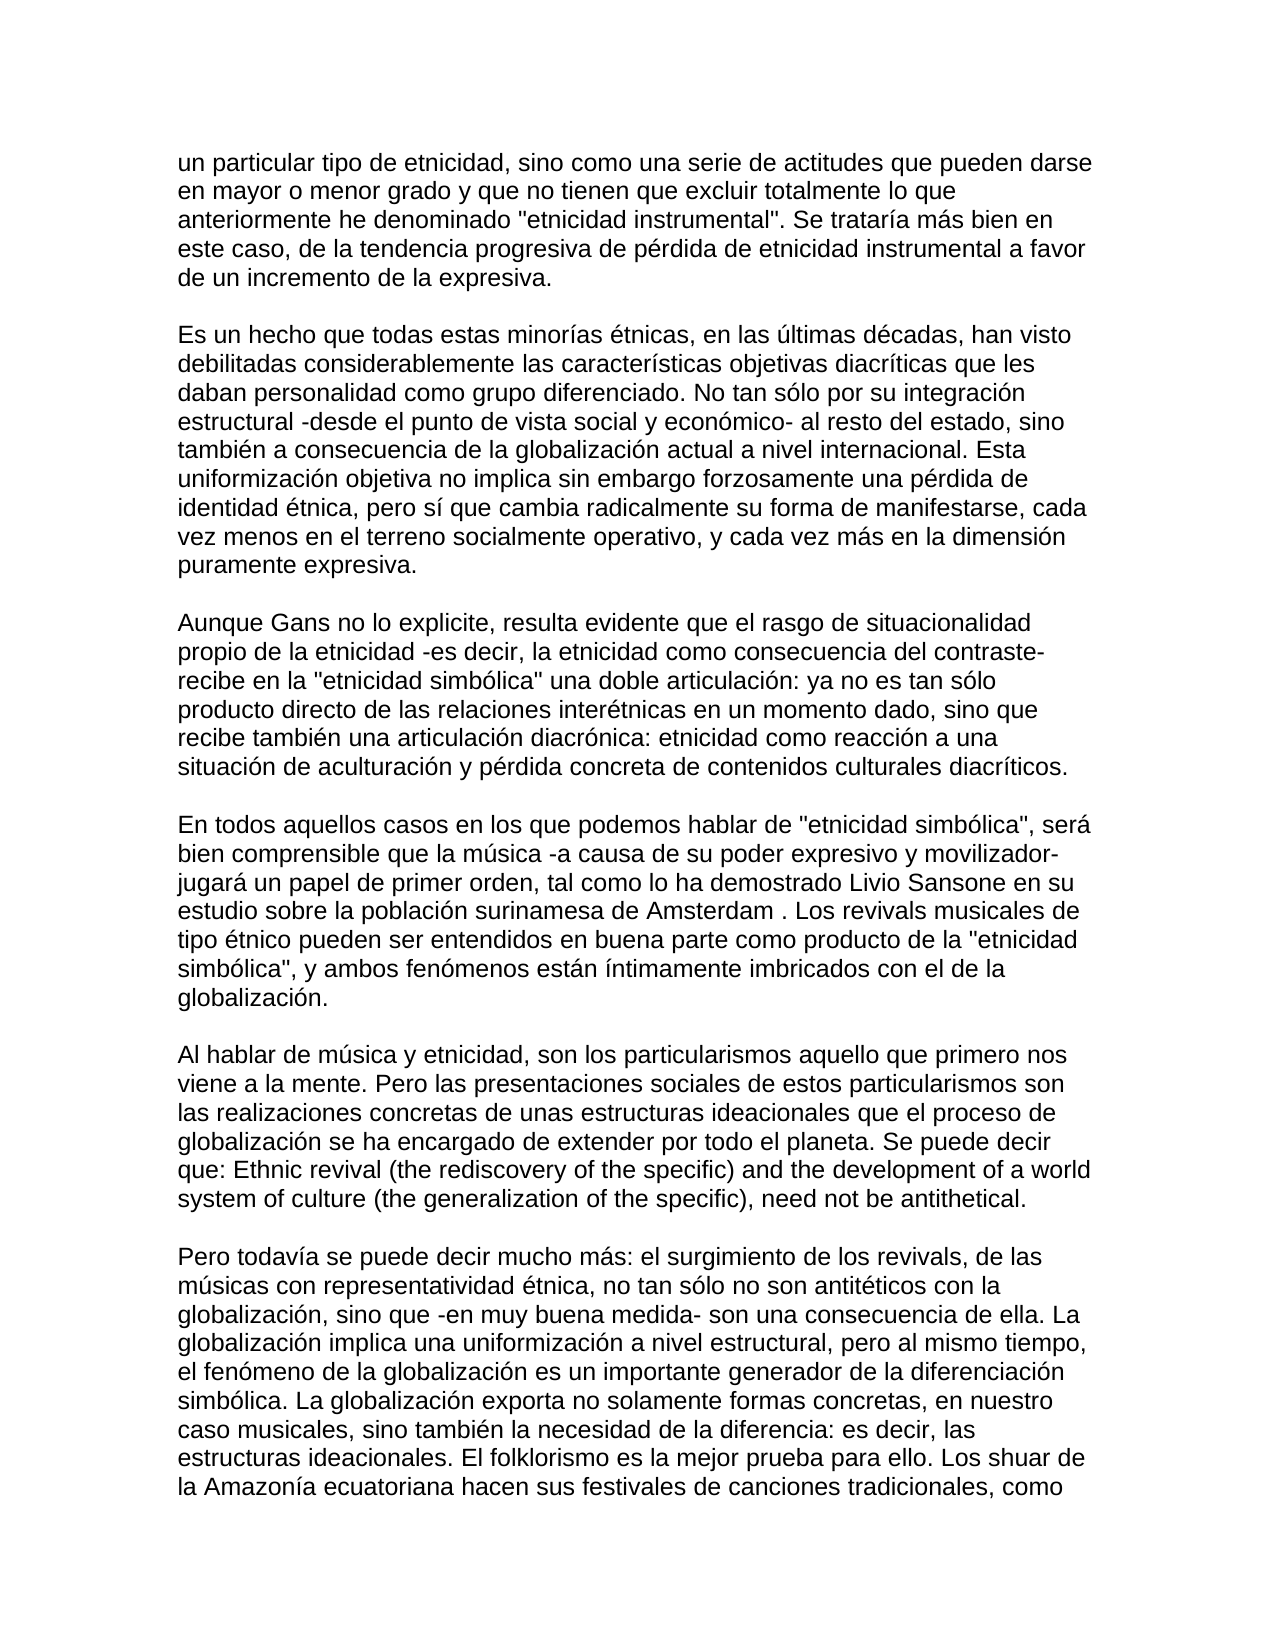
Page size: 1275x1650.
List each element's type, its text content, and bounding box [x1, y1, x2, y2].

text En todos aquellos casos en los que podemos hablar de "etnicidad simbólica", será bien comprensible que la música -a causa de su poder expresivo y movilizador- jugará un papel de primer orden, tal como lo ha demostrado Livio Sansone en su estudio sobre la población surinamesa de Amsterdam . Los revivals musicales de tipo étnico pueden ser entendidos en buena parte como producto de la "etnicidad simbólica", y ambos fenómenos están íntimamente imbricados con el de la globalización. [177, 810, 1098, 1011]
text Es un hecho que todas estas minorías étnicas, en las últimas décadas, han visto debilitadas considerablemente las características objetivas diacríticas que les daban personalidad como grupo diferenciado. No tan sólo por su integración estructural -desde el punto de vista social y económico- al resto del estado, sino también a consecuencia de la globalización actual a nivel internacional. Esta uniformización objetiva no implica sin embargo forzosamente una pérdida de identidad étnica, pero sí que cambia radicalmente su forma de manifestarse, cada vez menos en el terreno socialmente operativo, y cada vez más en la dimensión puramente expresiva. [177, 321, 1098, 579]
text Al hablar de música y etnicidad, son los particularismos aquello que primero nos viene a la mente. Pero las presentaciones sociales de estos particularismos son las realizaciones concretas de unas estructuras ideacionales que el proceso de globalización se ha encargado de extender por todo el planeta. Se puede decir que: Ethnic revival (the rediscovery of the specific) and the development of a world system of culture (the generalization of the specific), need not be antithetical. [177, 1041, 1098, 1213]
text Aunque Gans no lo explicite, resulta evidente que el rasgo de situacionalidad propio de la etnicidad -es decir, la etnicidad como consecuencia del contraste- recibe en la "etnicidad simbólica" una doble articulación: ya no es tan sólo producto directo de las relaciones interétnicas en un momento dado, sino que recibe también una articulación diacrónica: etnicidad como reacción a una situación de aculturación y pérdida concreta de contenidos culturales diacríticos. [177, 608, 1098, 781]
text un particular tipo de etnicidad, sino como una serie de actitudes que pueden darse en mayor o menor grado y que no tienen que excluir totalmente lo que anteriormente he denominado "etnicidad instrumental". Se trataría más bien en este caso, de la tendencia progresiva de pérdida de etnicidad instrumental a favor de un incremento de la expresiva. [177, 148, 1098, 291]
text Pero todavía se puede decir mucho más: el surgimiento de los revivals, de las músicas con representatividad étnica, no tan sólo no son antitéticos con la globalización, sino que -en muy buena medida- son una consecuencia de ella. La globalización implica una uniformización a nivel estructural, pero al mismo tiempo, el fenómeno de la globalización es un importante generador de la diferenciación simbólica. La globalización exporta no solamente formas concretas, en nuestro caso musicales, sino también la necesidad de la diferencia: es decir, las estructuras ideacionales. El folklorismo es la mejor prueba para ello. Los shuar de la Amazonía ecuatoriana hacen sus festivales de canciones tradicionales, como [177, 1242, 1098, 1501]
